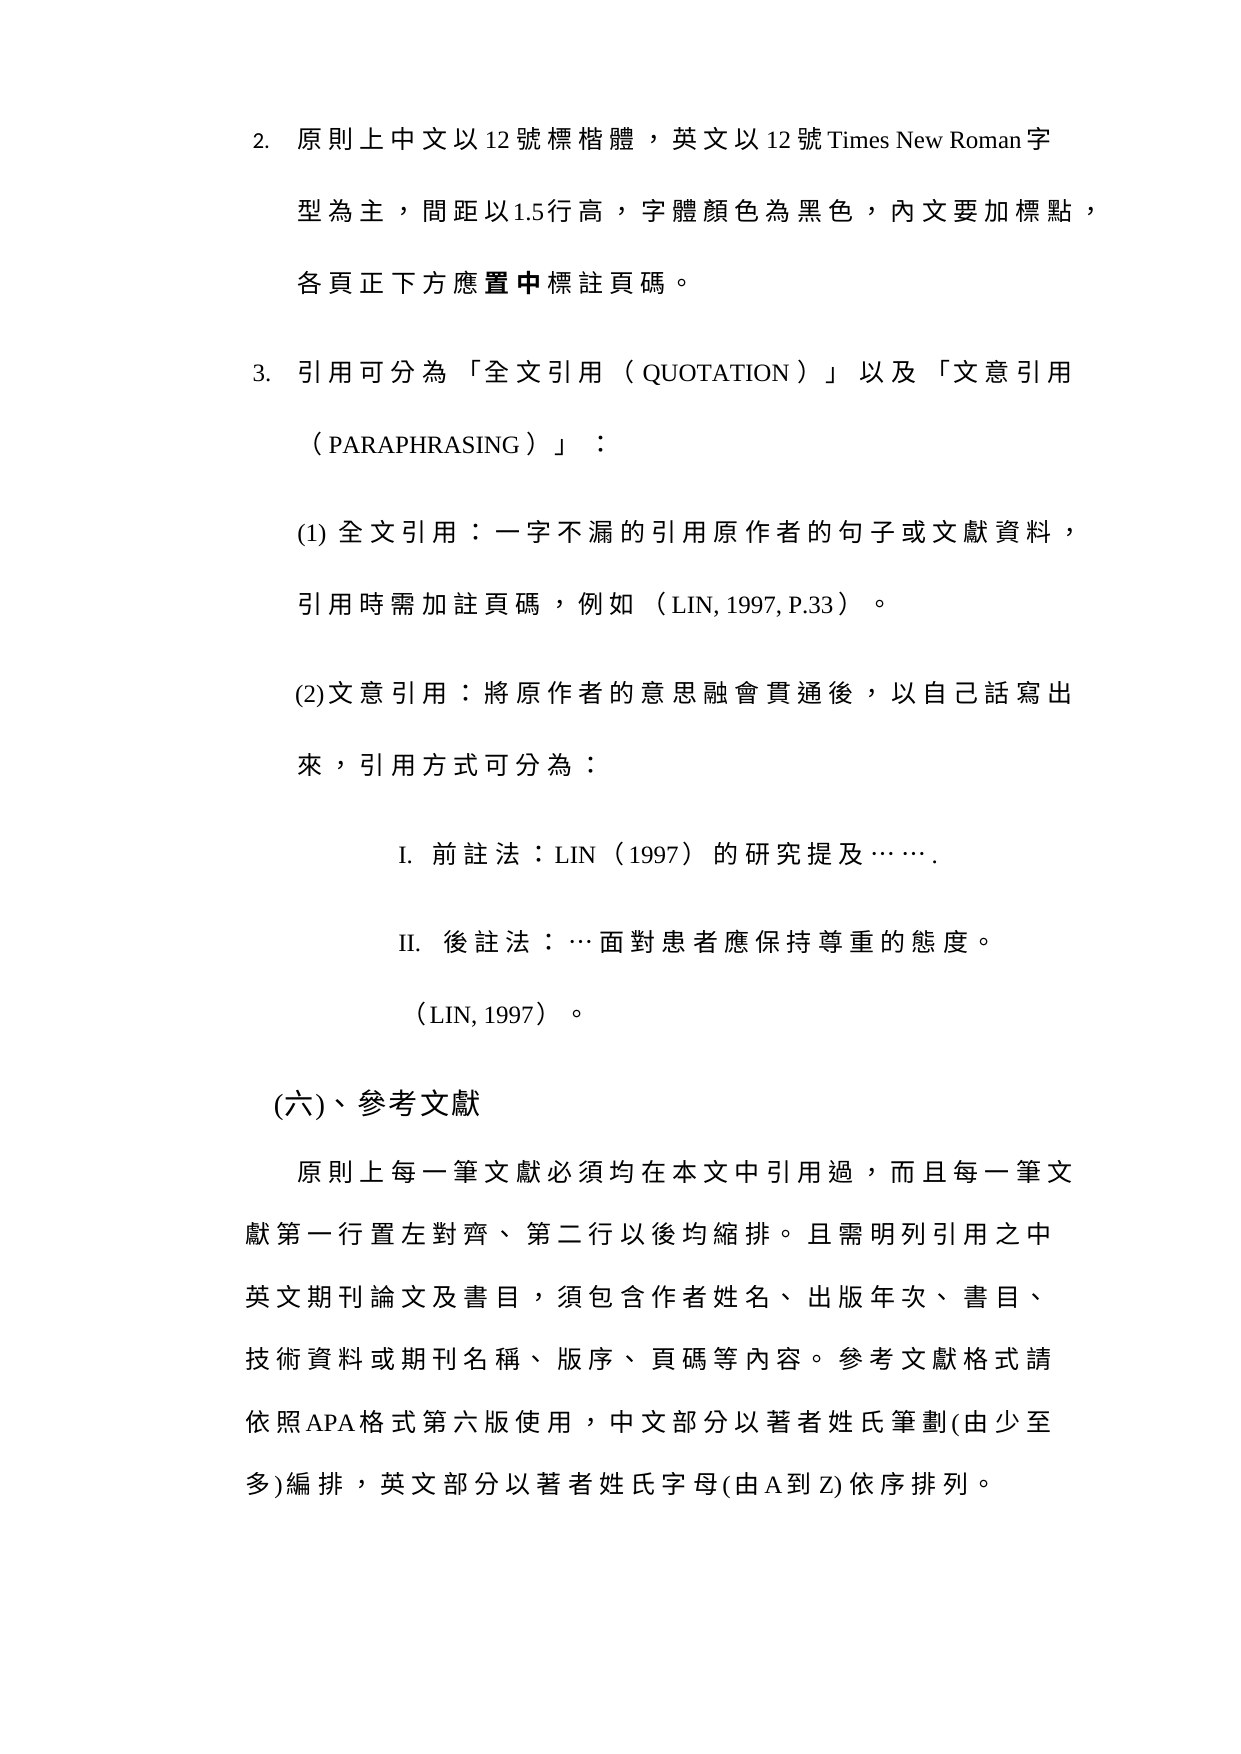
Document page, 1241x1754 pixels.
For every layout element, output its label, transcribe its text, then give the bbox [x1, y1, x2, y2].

text (1) 全文引用：一字不漏的引用原作者的句子或文獻資料，引用時需加註頁碼，例如（lin, 1997, p.33）。 [294, 489, 1075, 624]
list 引用可分為「全文引用（quotation）」以及「文意引用（paraphrasing）」： [244, 329, 1075, 463]
list 原則上中文以12號標楷體，英文以12號Times New Roman字型為主，間距以1.5行高，字體顏色為黑色，內文要加標點，各頁正下方應置中標註頁碼。 [244, 96, 1075, 302]
text (2)文意引用：將原作者的意思融會貫通後，以自己話寫出來，引用方式可分為： [294, 650, 1075, 784]
text (六)、參考文獻 [265, 1060, 1075, 1122]
text 原則上每一筆文獻必須均在本文中引用過，而且每一筆文獻第一行置左對齊、第二行以後均縮排。且需明列引用之中英文期刊論文及書目，須包含作者姓名、出版年次、書目、技術資料或期刊名稱、版序、頁碼等內容。參考文獻格式請依照APA格式第六版使用，中文部分以著者姓氏筆劃(由少至多)編排，英文部分以著者姓氏字母(由A到Z)依序排列。 [242, 1129, 1075, 1504]
list 前註法：lin（1997）的研究提及……. [390, 811, 1075, 873]
list 後註法：…面對患者應保持尊重的態度。（LIN, 1997）。 [390, 899, 1075, 1034]
